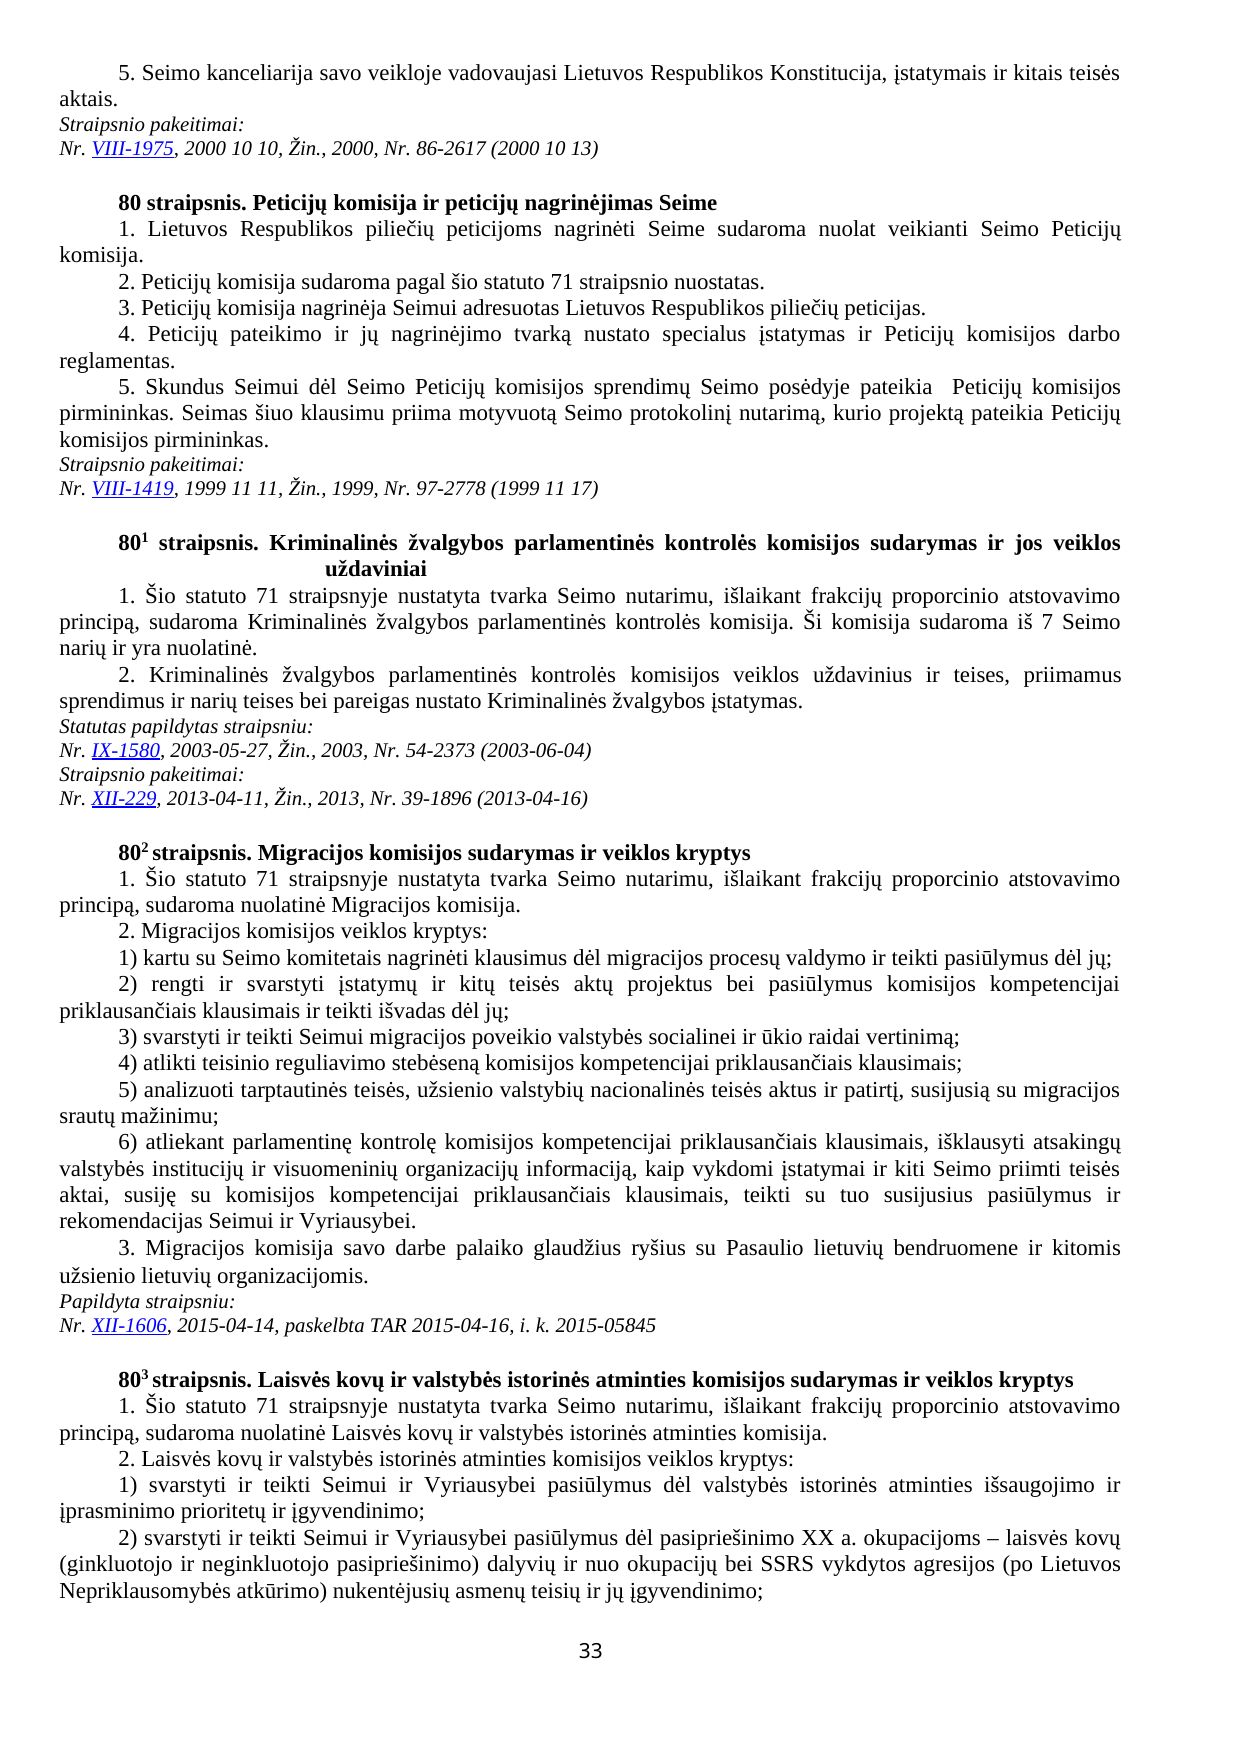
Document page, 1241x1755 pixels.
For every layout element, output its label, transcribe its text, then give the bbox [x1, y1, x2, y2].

text 3) svarstyti ir teikti Seimui migracijos poveikio valstybės socialinei ir ūkio raidai vertinimą; [59, 1023, 1122, 1049]
text 6) atliekant parlamentinę kontrolę komisijos kompetencijai priklausančiais klausimais, išklausyti atsakingų valstybės institucijų ir visuomeninių organizacijų informaciją, kaip vykdomi įstatymai ir kiti Seimo priimti teisės aktai, susiję su komisijos kompetencijai priklausančiais klausimais, teikti su tuo susijusius pasiūlymus ir rekomendacijas Seimui ir Vyriausybei. [59, 1128, 1122, 1234]
text 1. Šio statuto 71 straipsnyje nustatyta tvarka Seimo nutarimu, išlaikant frakcijų proporcinio atstovavimo principą, sudaroma nuolatinė Laisvės kovų ir valstybės istorinės atminties komisija. [59, 1392, 1122, 1445]
text 80 straipsnis. Peticijų komisija ir peticijų nagrinėjimas Seime [59, 189, 1122, 215]
text Straipsnio pakeitimai: [59, 452, 1122, 476]
text Nr. VIII-1975, 2000 10 10, Žin., 2000, Nr. 86-2617 (2000 10 13) [59, 136, 1122, 160]
text 5. Seimo kanceliarija savo veikloje vadovaujasi Lietuvos Respublikos Konstitucija, įstatymais ir kitais teisės aktais. [59, 59, 1122, 112]
text 2) svarstyti ir teikti Seimui ir Vyriausybei pasiūlymus dėl pasipriešinimo XX a. okupacijoms – laisvės kovų (ginkluotojo ir neginkluotojo pasipriešinimo) dalyvių ir nuo okupacijų bei SSRS vykdytos agresijos (po Lietuvos Nepriklausomybės atkūrimo) nukentėjusių asmenų teisių ir jų įgyvendinimo; [59, 1524, 1122, 1603]
text 1. Šio statuto 71 straipsnyje nustatyta tvarka Seimo nutarimu, išlaikant frakcijų proporcinio atstovavimo principą, sudaroma Kriminalinės žvalgybos parlamentinės kontrolės komisija. Ši komisija sudaroma iš 7 Seimo narių ir yra nuolatinė. [59, 582, 1122, 661]
text 4) atlikti teisinio reguliavimo stebėseną komisijos kompetencijai priklausančiais klausimais; [59, 1049, 1122, 1076]
text 2. Peticijų komisija sudaroma pagal šio statuto 71 straipsnio nuostatas. [59, 268, 1122, 294]
text 3. Peticijų komisija nagrinėja Seimui adresuotas Lietuvos Respublikos piliečių peticijas. [59, 294, 1122, 320]
text Nr. XII-1606, 2015-04-14, paskelbta TAR 2015-04-16, i. k. 2015-05845 [59, 1313, 1122, 1337]
text 2) rengti ir svarstyti įstatymų ir kitų teisės aktų projektus bei pasiūlymus komisijos kompetencijai priklausančiais klausimais ir teikti išvadas dėl jų; [59, 970, 1122, 1023]
text 5. Skundus Seimui dėl Seimo Peticijų komisijos sprendimų Seimo posėdyje pateikia Peticijų komisijos pirmininkas. Seimas šiuo klausimu priima motyvuotą Seimo protokolinį nutarimą, kurio projektą pateikia Peticijų komisijos pirmininkas. [59, 373, 1122, 452]
text 2. Migracijos komisijos veiklos kryptys: [59, 918, 1122, 944]
text Straipsnio pakeitimai: [59, 762, 1122, 786]
text Nr. IX-1580, 2003-05-27, Žin., 2003, Nr. 54-2373 (2003-06-04) [59, 738, 1122, 762]
text 3. Migracijos komisija savo darbe palaiko glaudžius ryšius su Pasaulio lietuvių bendruomene ir kitomis užsienio lietuvių organizacijomis. [59, 1234, 1122, 1289]
text Straipsnio pakeitimai: [59, 112, 1122, 136]
text 801 straipsnis. Kriminalinės žvalgybos parlamentinės kontrolės komisijos sudarymas ir jos veiklos uždaviniai [118, 529, 1122, 582]
text 2. Laisvės kovų ir valstybės istorinės atminties komisijos veiklos kryptys: [59, 1445, 1122, 1471]
text 1) svarstyti ir teikti Seimui ir Vyriausybei pasiūlymus dėl valstybės istorinės atminties išsaugojimo ir įprasminimo prioritetų ir įgyvendinimo; [59, 1471, 1122, 1524]
text 1. Lietuvos Respublikos piliečių peticijoms nagrinėti Seime sudaroma nuolat veikianti Seimo Peticijų komisija. [59, 215, 1122, 268]
text 803 straipsnis. Laisvės kovų ir valstybės istorinės atminties komisijos sudarymas ir veiklos kryptys [118, 1366, 1122, 1392]
text 5) analizuoti tarptautinės teisės, užsienio valstybių nacionalinės teisės aktus ir patirtį, susijusią su migracijos srautų mažinimu; [59, 1076, 1122, 1128]
text Nr. VIII-1419, 1999 11 11, Žin., 1999, Nr. 97-2778 (1999 11 17) [59, 476, 1122, 500]
text 802 straipsnis. Migracijos komisijos sudarymas ir veiklos kryptys [59, 838, 1122, 865]
text Nr. XII-229, 2013-04-11, Žin., 2013, Nr. 39-1896 (2013-04-16) [59, 786, 1122, 810]
text 1. Šio statuto 71 straipsnyje nustatyta tvarka Seimo nutarimu, išlaikant frakcijų proporcinio atstovavimo principą, sudaroma nuolatinė Migracijos komisija. [59, 865, 1122, 918]
text Papildyta straipsniu: [59, 1289, 1122, 1313]
text 4. Peticijų pateikimo ir jų nagrinėjimo tvarką nustato specialus įstatymas ir Peticijų komisijos darbo reglamentas. [59, 320, 1122, 373]
text 2. Kriminalinės žvalgybos parlamentinės kontrolės komisijos veiklos uždavinius ir teises, priimamus sprendimus ir narių teises bei pareigas nustato Kriminalinės žvalgybos įstatymas. [59, 661, 1122, 713]
text 1) kartu su Seimo komitetais nagrinėti klausimus dėl migracijos procesų valdymo ir teikti pasiūlymus dėl jų; [59, 944, 1122, 970]
text Statutas papildytas straipsniu: [59, 713, 1122, 738]
